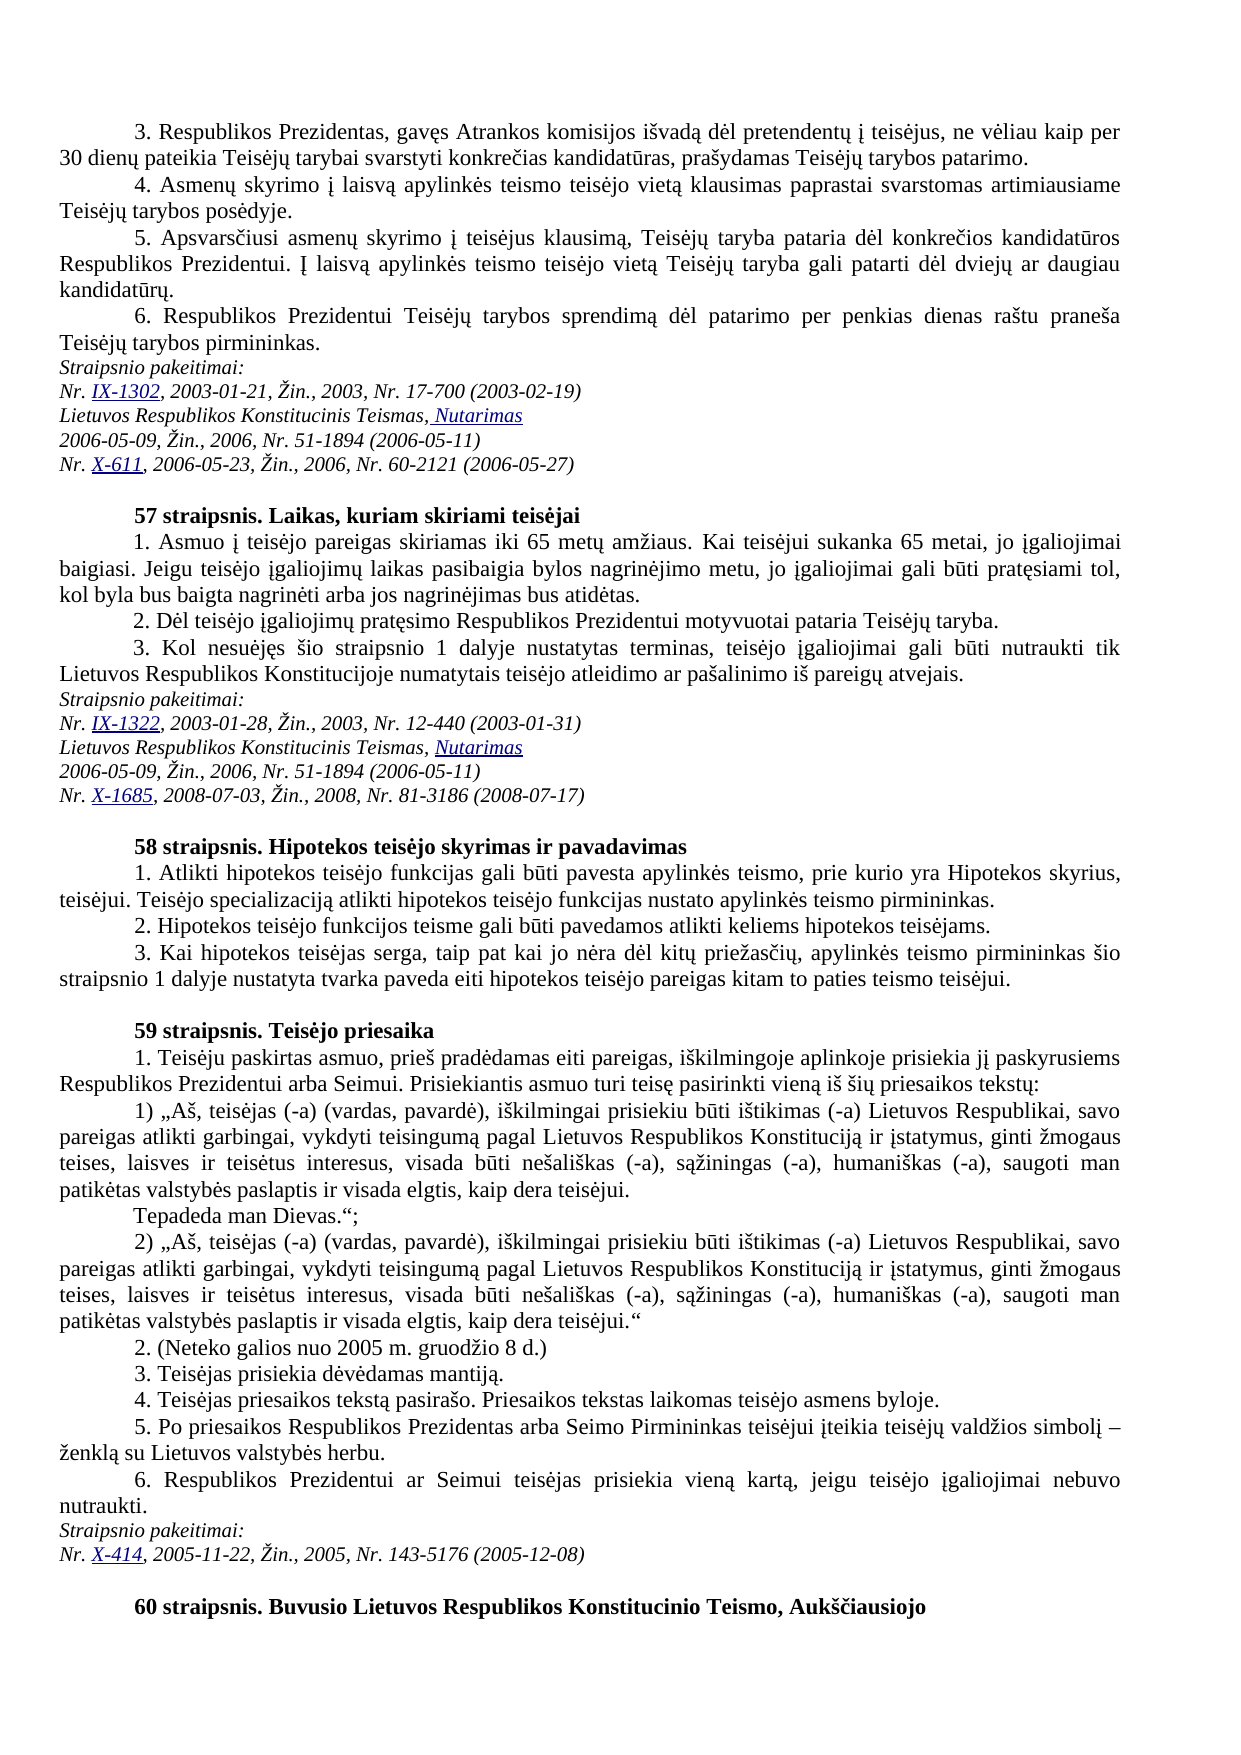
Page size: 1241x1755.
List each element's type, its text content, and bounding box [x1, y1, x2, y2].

text 59 straipsnis. Teisėjo priesaika [59, 1018, 1122, 1044]
text Nr. X-611, 2006-05-23, Žin., 2006, Nr. 60-2121 (2006-05-27) [59, 452, 1122, 476]
text Nr. IX-1322, 2003-01-28, Žin., 2003, Nr. 12-440 (2003-01-31) [59, 711, 1122, 734]
text 3. Kol nesuėjęs šio straipsnio 1 dalyje nustatytas terminas, teisėjo įgaliojimai gali būti nutraukti tik Lietuvos Respublikos Konstitucijoje numatytais teisėjo atleidimo ar pašalinimo iš pareigų atvejais. [59, 634, 1122, 686]
text Lietuvos Respublikos Konstitucinis Teismas, Nutarimas [59, 403, 1122, 427]
text 5. Apsvarsčiusi asmenų skyrimo į teisėjus klausimą, Teisėjų taryba pataria dėl konkrečios kandidatūros Respublikos Prezidentui. Į laisvą apylinkės teismo teisėjo vietą Teisėjų taryba gali patarti dėl dviejų ar daugiau kandidatūrų. [59, 223, 1122, 303]
text 2006-05-09, Žin., 2006, Nr. 51-1894 (2006-05-11) [59, 427, 1122, 452]
text 1. Atlikti hipotekos teisėjo funkcijas gali būti pavesta apylinkės teismo, prie kurio yra Hipotekos skyrius, teisėjui. Teisėjo specializaciją atlikti hipotekos teisėjo funkcijas nustato apylinkės teismo pirmininkas. [59, 859, 1122, 912]
text 6. Respublikos Prezidentui ar Seimui teisėjas prisiekia vieną kartą, jeigu teisėjo įgaliojimai nebuvo nutraukti. [59, 1466, 1122, 1518]
text Nr. IX-1302, 2003-01-21, Žin., 2003, Nr. 17-700 (2003-02-19) [59, 379, 1122, 403]
text 6. Respublikos Prezidentui Teisėjų tarybos sprendimą dėl patarimo per penkias dienas raštu praneša Teisėjų tarybos pirmininkas. [59, 303, 1122, 355]
text 2. Dėl teisėjo įgaliojimų pratęsimo Respublikos Prezidentui motyvuotai pataria Teisėjų taryba. [59, 607, 1122, 634]
text Straipsnio pakeitimai: [59, 686, 1122, 711]
text 2. Hipotekos teisėjo funkcijos teisme gali būti pavedamos atlikti keliems hipotekos teisėjams. [59, 912, 1122, 938]
text 2. (Neteko galios nuo 2005 m. gruodžio 8 d.) [59, 1334, 1122, 1360]
text 4. Teisėjas priesaikos tekstą pasirašo. Priesaikos tekstas laikomas teisėjo asmens byloje. [59, 1387, 1122, 1413]
text 1) „Aš, teisėjas (-a) (vardas, pavardė), iškilmingai prisiekiu būti ištikimas (-a) Lietuvos Respublikai, savo pareigas atlikti garbingai, vykdyti teisingumą pagal Lietuvos Respublikos Konstituciją ir įstatymus, ginti žmogaus teises, laisves ir teisėtus interesus, visada būti nešališkas (-a), sąžiningas (-a), humaniškas (-a), saugoti man patikėtas valstybės paslaptis ir visada elgtis, kaip dera teisėjui. [59, 1097, 1122, 1202]
text 2006-05-09, Žin., 2006, Nr. 51-1894 (2006-05-11) [59, 759, 1122, 783]
text 1. Asmuo į teisėjo pareigas skiriamas iki 65 metų amžiaus. Kai teisėjui sukanka 65 metai, jo įgaliojimai baigiasi. Jeigu teisėjo įgaliojimų laikas pasibaigia bylos nagrinėjimo metu, jo įgaliojimai gali būti pratęsiami tol, kol byla bus baigta nagrinėti arba jos nagrinėjimas bus atidėtas. [59, 528, 1122, 607]
text 5. Po priesaikos Respublikos Prezidentas arba Seimo Pirmininkas teisėjui įteikia teisėjų valdžios simbolį – ženklą su Lietuvos valstybės herbu. [59, 1413, 1122, 1466]
text Nr. X-1685, 2008-07-03, Žin., 2008, Nr. 81-3186 (2008-07-17) [59, 783, 1122, 807]
text Lietuvos Respublikos Konstitucinis Teismas, Nutarimas [59, 734, 1122, 759]
text 60 straipsnis. Buvusio Lietuvos Respublikos Konstitucinio Teismo, Aukščiausiojo [134, 1593, 1122, 1619]
text 4. Asmenų skyrimo į laisvą apylinkės teismo teisėjo vietą klausimas paprastai svarstomas artimiausiame Teisėjų tarybos posėdyje. [59, 171, 1122, 223]
text 57 straipsnis. Laikas, kuriam skiriami teisėjai [59, 502, 1122, 528]
text 2) „Aš, teisėjas (-a) (vardas, pavardė), iškilmingai prisiekiu būti ištikimas (-a) Lietuvos Respublikai, savo pareigas atlikti garbingai, vykdyti teisingumą pagal Lietuvos Respublikos Konstituciją ir įstatymus, ginti žmogaus teises, laisves ir teisėtus interesus, visada būti nešališkas (-a), sąžiningas (-a), humaniškas (-a), saugoti man patikėtas valstybės paslaptis ir visada elgtis, kaip dera teisėjui.“ [59, 1228, 1122, 1334]
text 3. Teisėjas prisiekia dėvėdamas mantiją. [59, 1360, 1122, 1387]
text 3. Kai hipotekos teisėjas serga, taip pat kai jo nėra dėl kitų priežasčių, apylinkės teismo pirmininkas šio straipsnio 1 dalyje nustatyta tvarka paveda eiti hipotekos teisėjo pareigas kitam to paties teismo teisėjui. [59, 938, 1122, 991]
text 3. Respublikos Prezidentas, gavęs Atrankos komisijos išvadą dėl pretendentų į teisėjus, ne vėliau kaip per 30 dienų pateikia Teisėjų tarybai svarstyti konkrečias kandidatūras, prašydamas Teisėjų tarybos patarimo. [59, 118, 1122, 171]
text Nr. X-414, 2005-11-22, Žin., 2005, Nr. 143-5176 (2005-12-08) [59, 1542, 1122, 1566]
text 58 straipsnis. Hipotekos teisėjo skyrimas ir pavadavimas [59, 833, 1122, 859]
text Tepadeda man Dievas.“; [59, 1202, 1122, 1228]
text Straipsnio pakeitimai: [59, 355, 1122, 379]
text 1. Teisėju paskirtas asmuo, prieš pradėdamas eiti pareigas, iškilmingoje aplinkoje prisiekia jį paskyrusiems Respublikos Prezidentui arba Seimui. Prisiekiantis asmuo turi teisę pasirinkti vieną iš šių priesaikos tekstų: [59, 1044, 1122, 1097]
text Straipsnio pakeitimai: [59, 1518, 1122, 1542]
